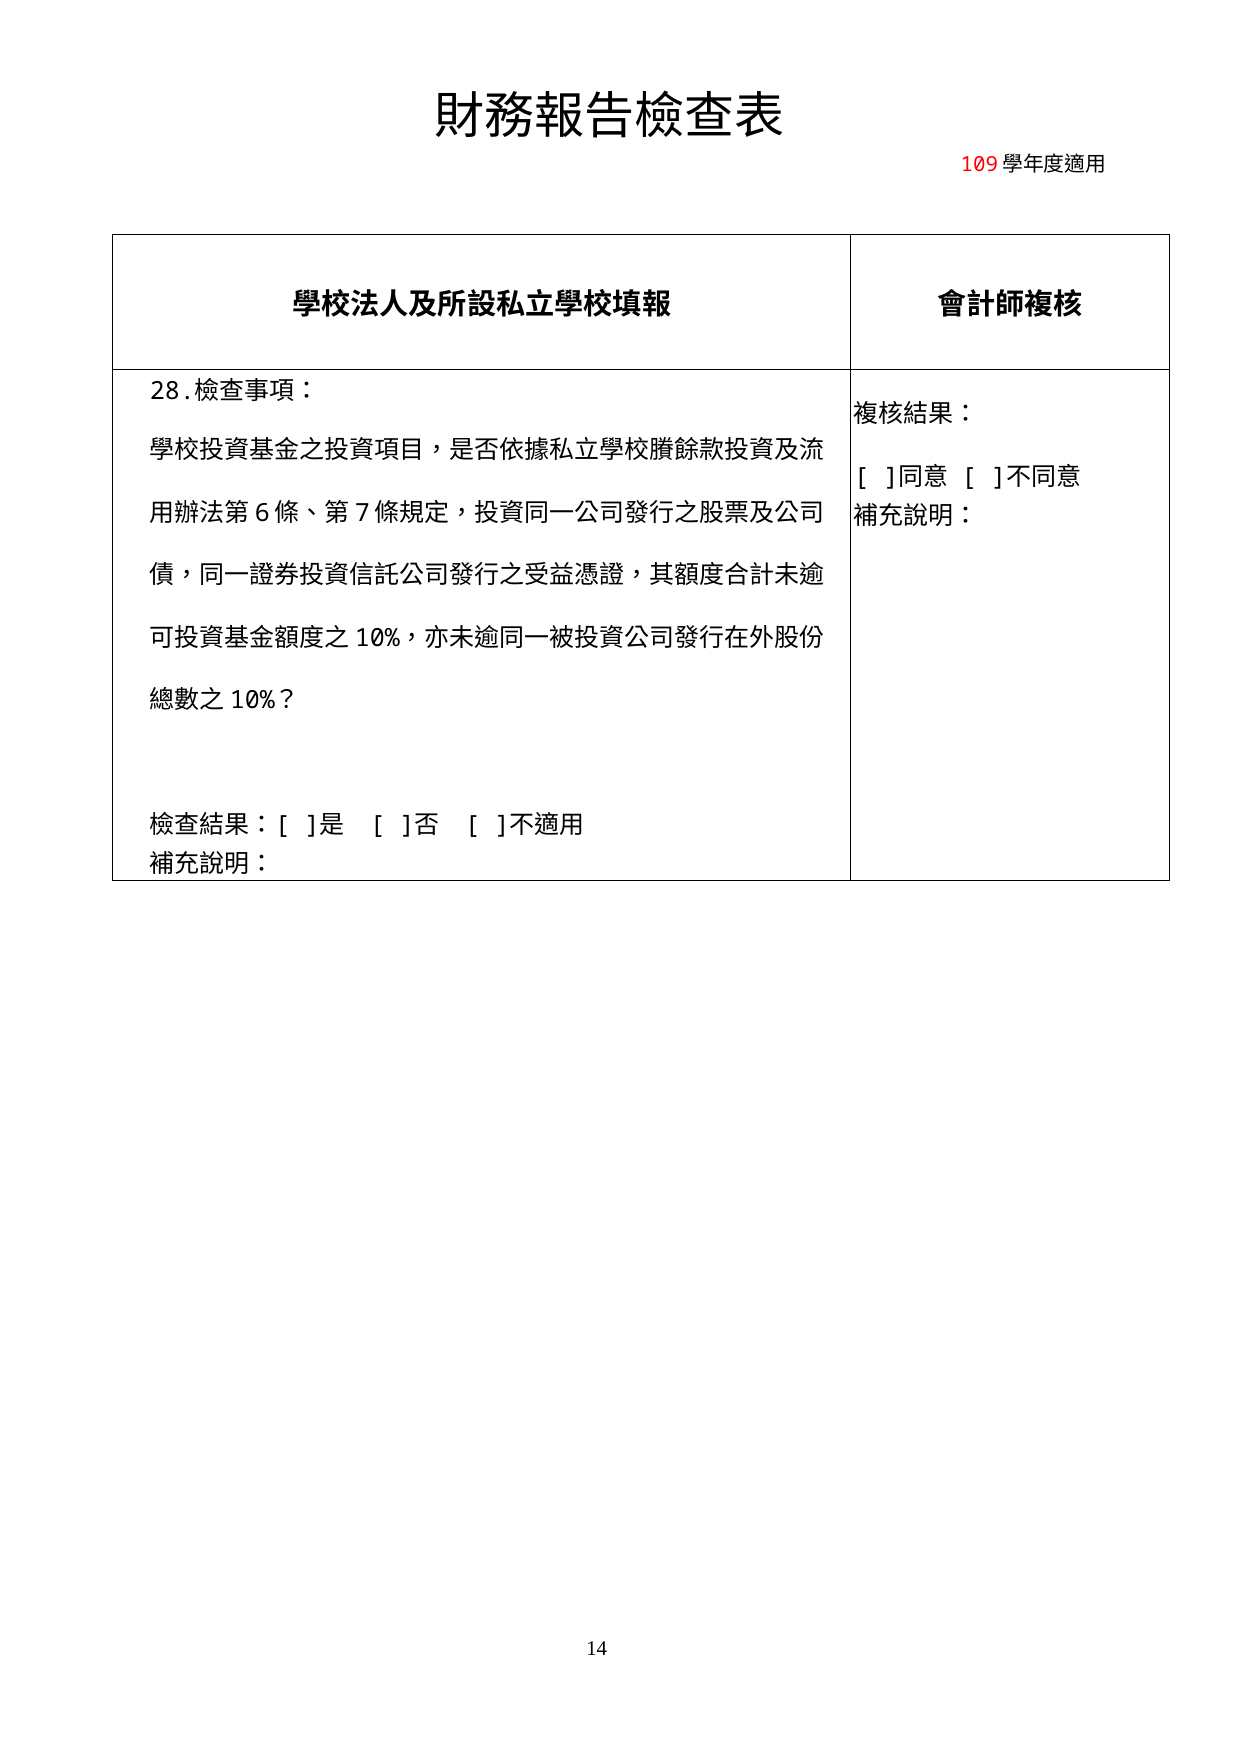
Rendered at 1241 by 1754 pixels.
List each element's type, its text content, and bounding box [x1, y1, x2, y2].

table_header 學校法人及所設私立學校填報 [113, 235, 850, 369]
table_header 會計師複核 [851, 235, 1169, 369]
table_cell 複核結果： [ ]同意 [ ]不同意 補充說明： [851, 370, 1169, 880]
table_cell 28.檢查事項： 學校投資基金之投資項目，是否依據私立學校賸餘款投資及流用辦法第6條、第7條規定，投資同一公司發行之股票及公司債，同一證券投資信託公司發行之受益憑證，其額度合計未逾可投資基金額度之10%，亦未逾同一被投資公司發行在外股份總數之10%？ 檢查結果：[ ]是 [ ]否 [ ]不適用 補充說明： [113, 370, 850, 880]
